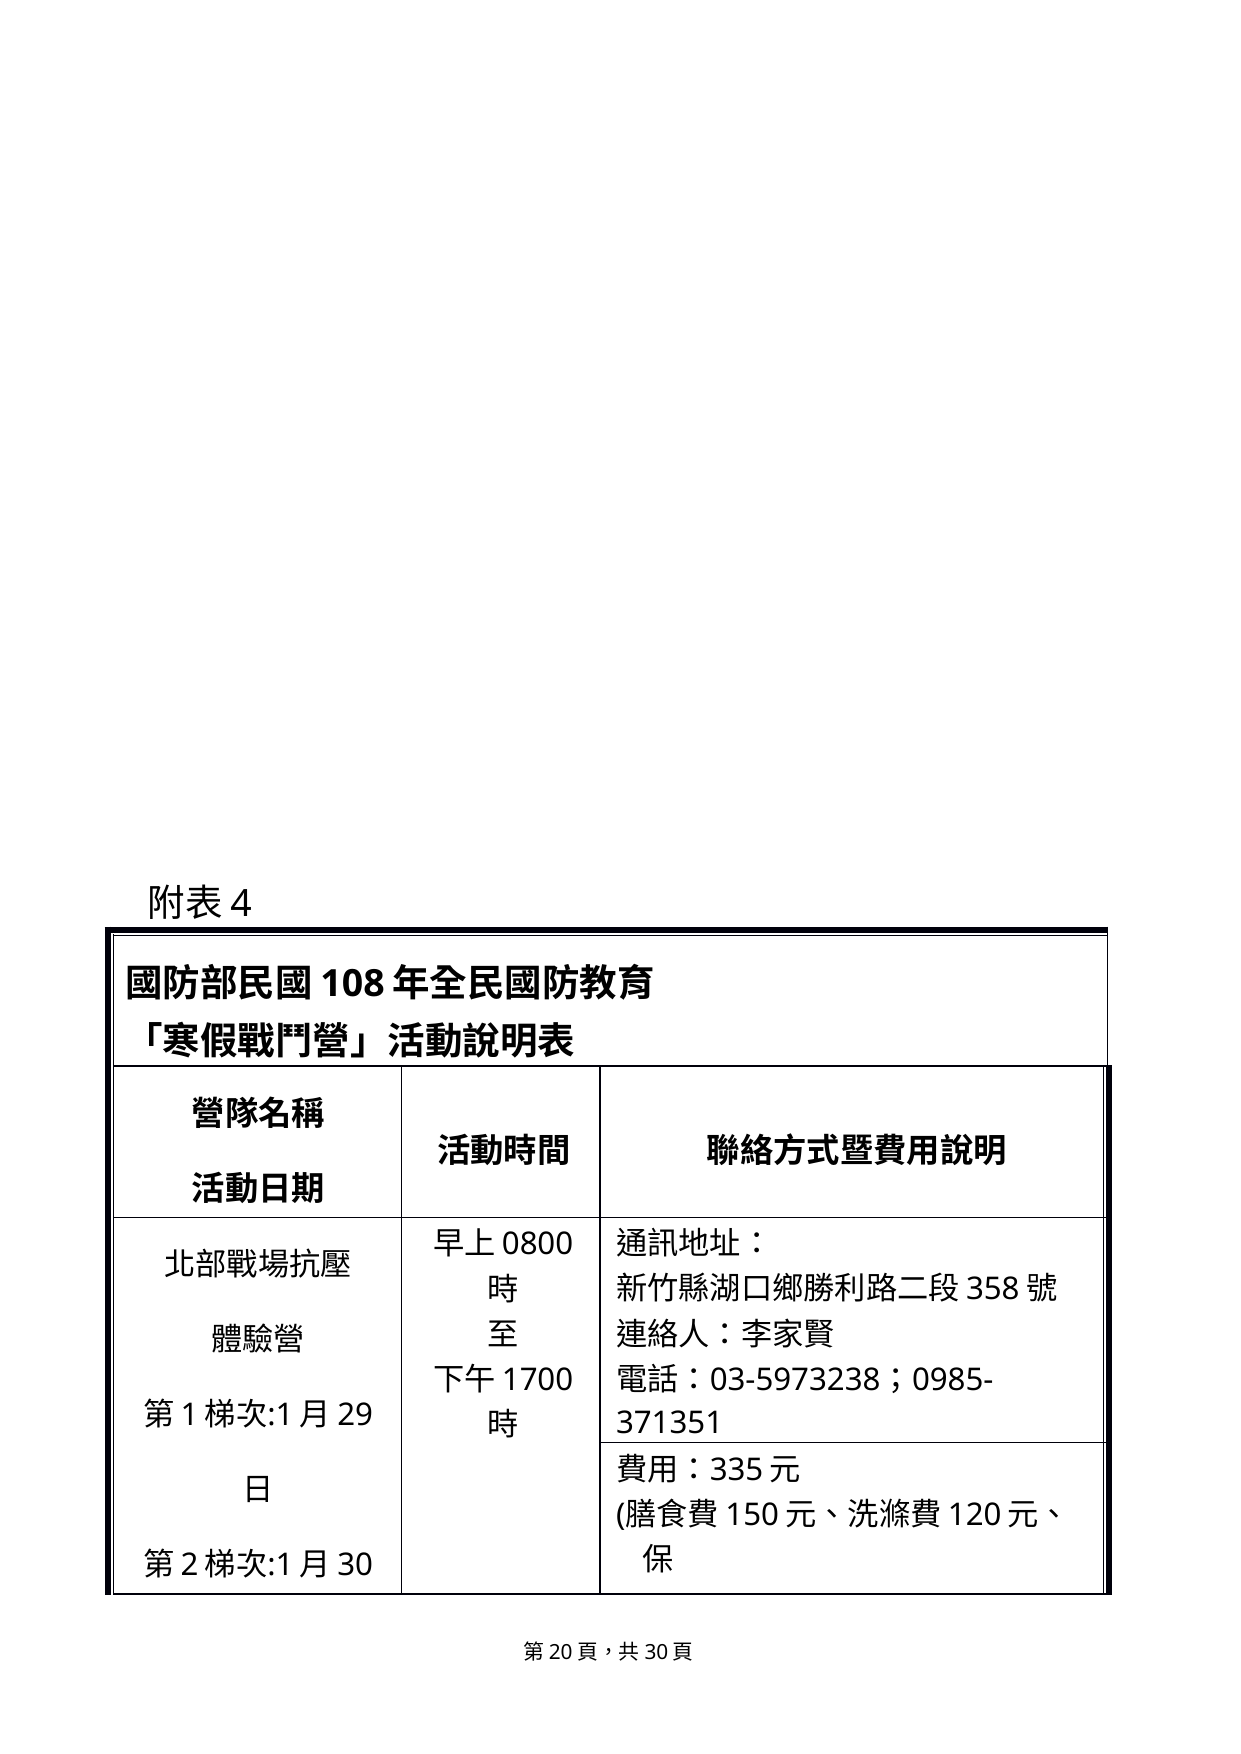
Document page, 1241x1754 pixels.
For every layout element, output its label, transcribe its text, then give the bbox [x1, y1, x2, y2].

table_cell 早上0800時 至 下午1700時 [402, 1218, 599, 1593]
table_cell 北部戰場抗壓 體驗營 第1梯次:1月29日 第2梯次:1月30日 [114, 1218, 401, 1593]
table_cell 通訊地址： 新竹縣湖口鄉勝利路二段358號 連絡人：李家賢 電話：03-5973238；0985-371351 [601, 1218, 1103, 1442]
table_cell 營隊名稱 活動日期 [114, 1067, 401, 1217]
text 附表4 [148, 877, 1056, 927]
table_cell 聯絡方式暨費用說明 [601, 1067, 1103, 1217]
table_header 國防部民國108年全民國防教育 「寒假戰鬥營」活動說明表 [114, 936, 1107, 1065]
table_cell 費用：335元 (膳食費150元、洗滌費120元、保 [601, 1443, 1103, 1593]
table_cell 活動時間 [402, 1067, 599, 1217]
